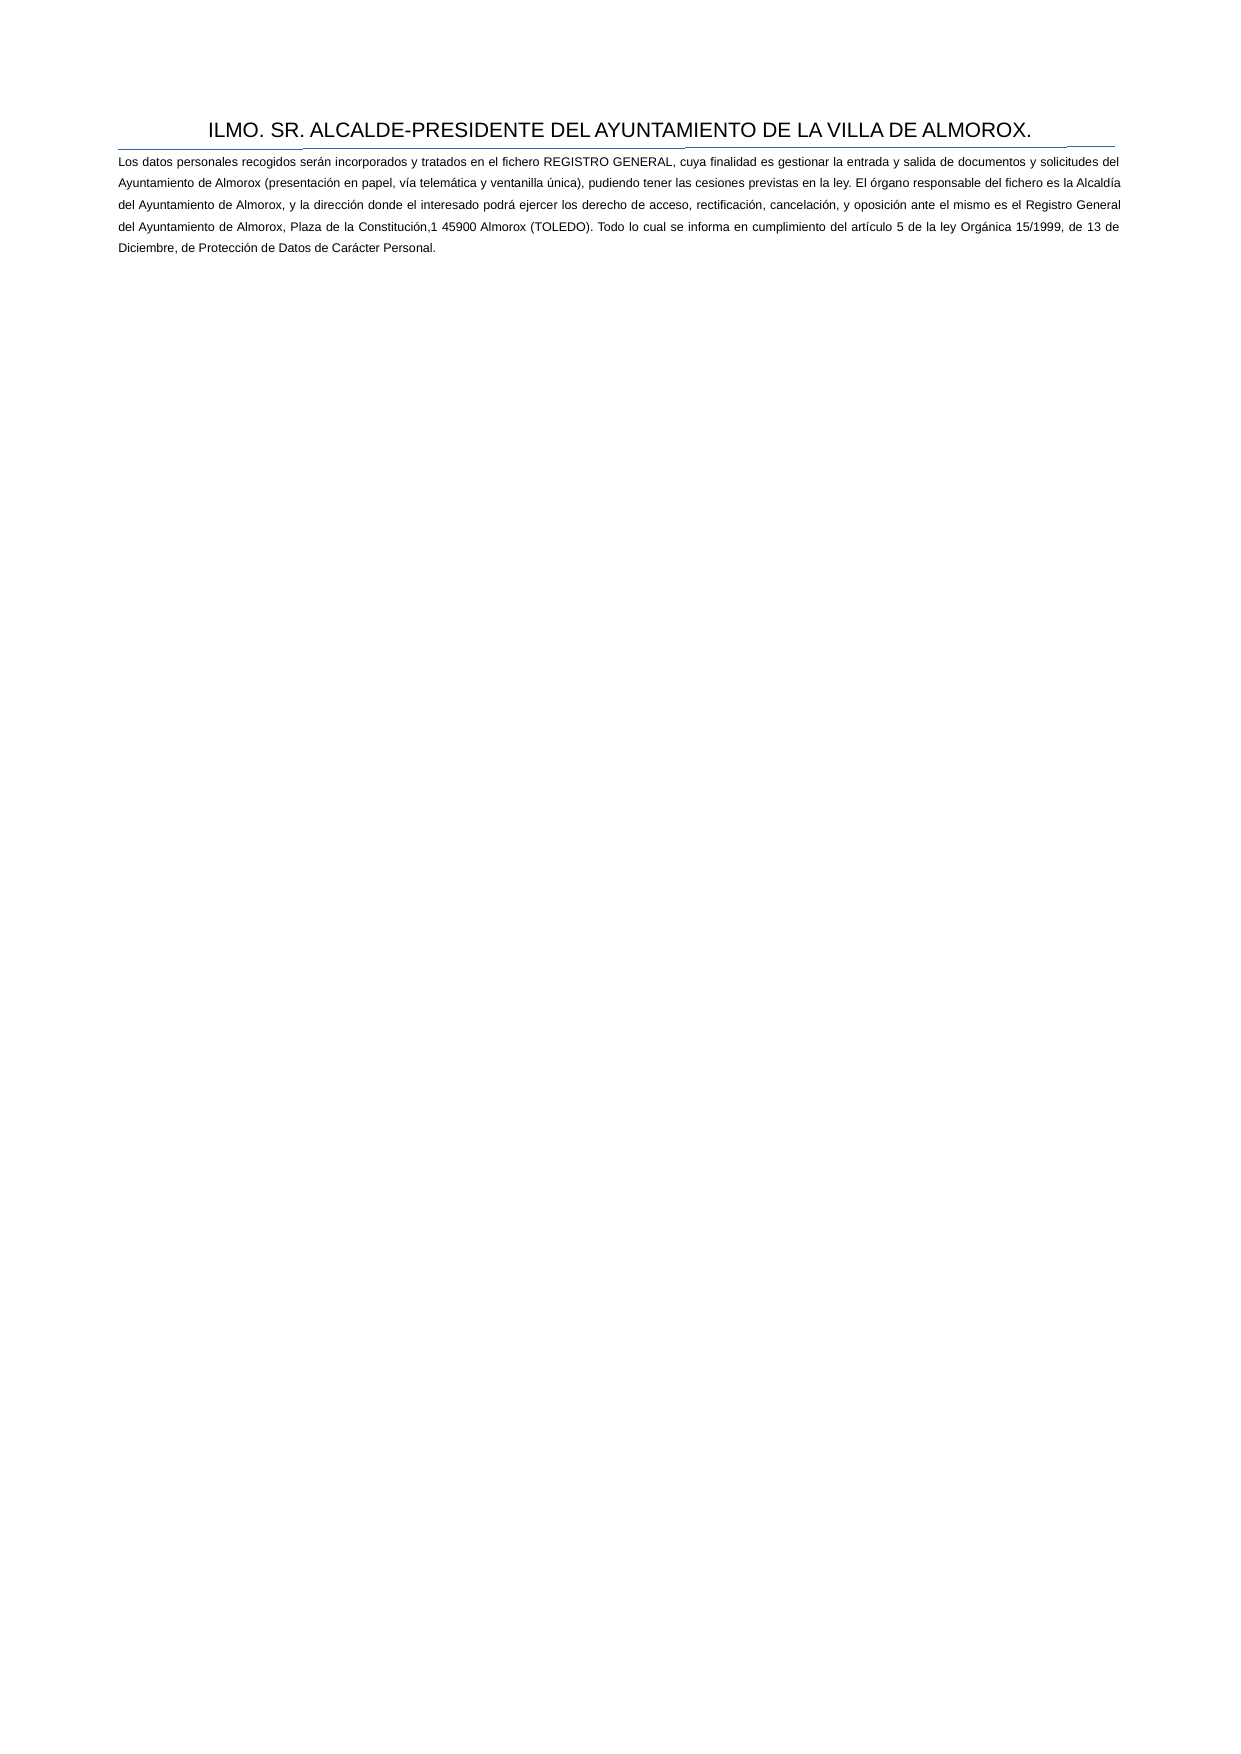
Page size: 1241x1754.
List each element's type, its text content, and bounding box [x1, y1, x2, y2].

text Los datos personales recogidos serán incorporados y tratados en el fichero REGISTRO GENERAL, cuya finalidad es gestionar la entrada y salida de documentos y solicitudes del Ayuntamiento de Almorox (presentación en papel, vía telemática y ventanilla única), pudiendo tener las cesiones previstas en la ley. El órgano responsable del fichero es la Alcaldía del Ayuntamiento de Almorox, y la dirección donde el interesado podrá ejercer los derecho de acceso, rectificación, cancelación, y oposición ante el mismo es el Registro General del Ayuntamiento de Almorox, Plaza de la Constitución,1 45900 Almorox (TOLEDO). Todo lo cual se informa en cumplimiento del artículo 5 de la ley Orgánica 15/1999, de 13 de Diciembre, de Protección de Datos de Carácter Personal. [118, 154, 1122, 255]
text ILMO. SR. ALCALDE-PRESIDENTE DEL AYUNTAMIENTO DE LA VILLA DE ALMOROX. [118, 118, 1122, 142]
